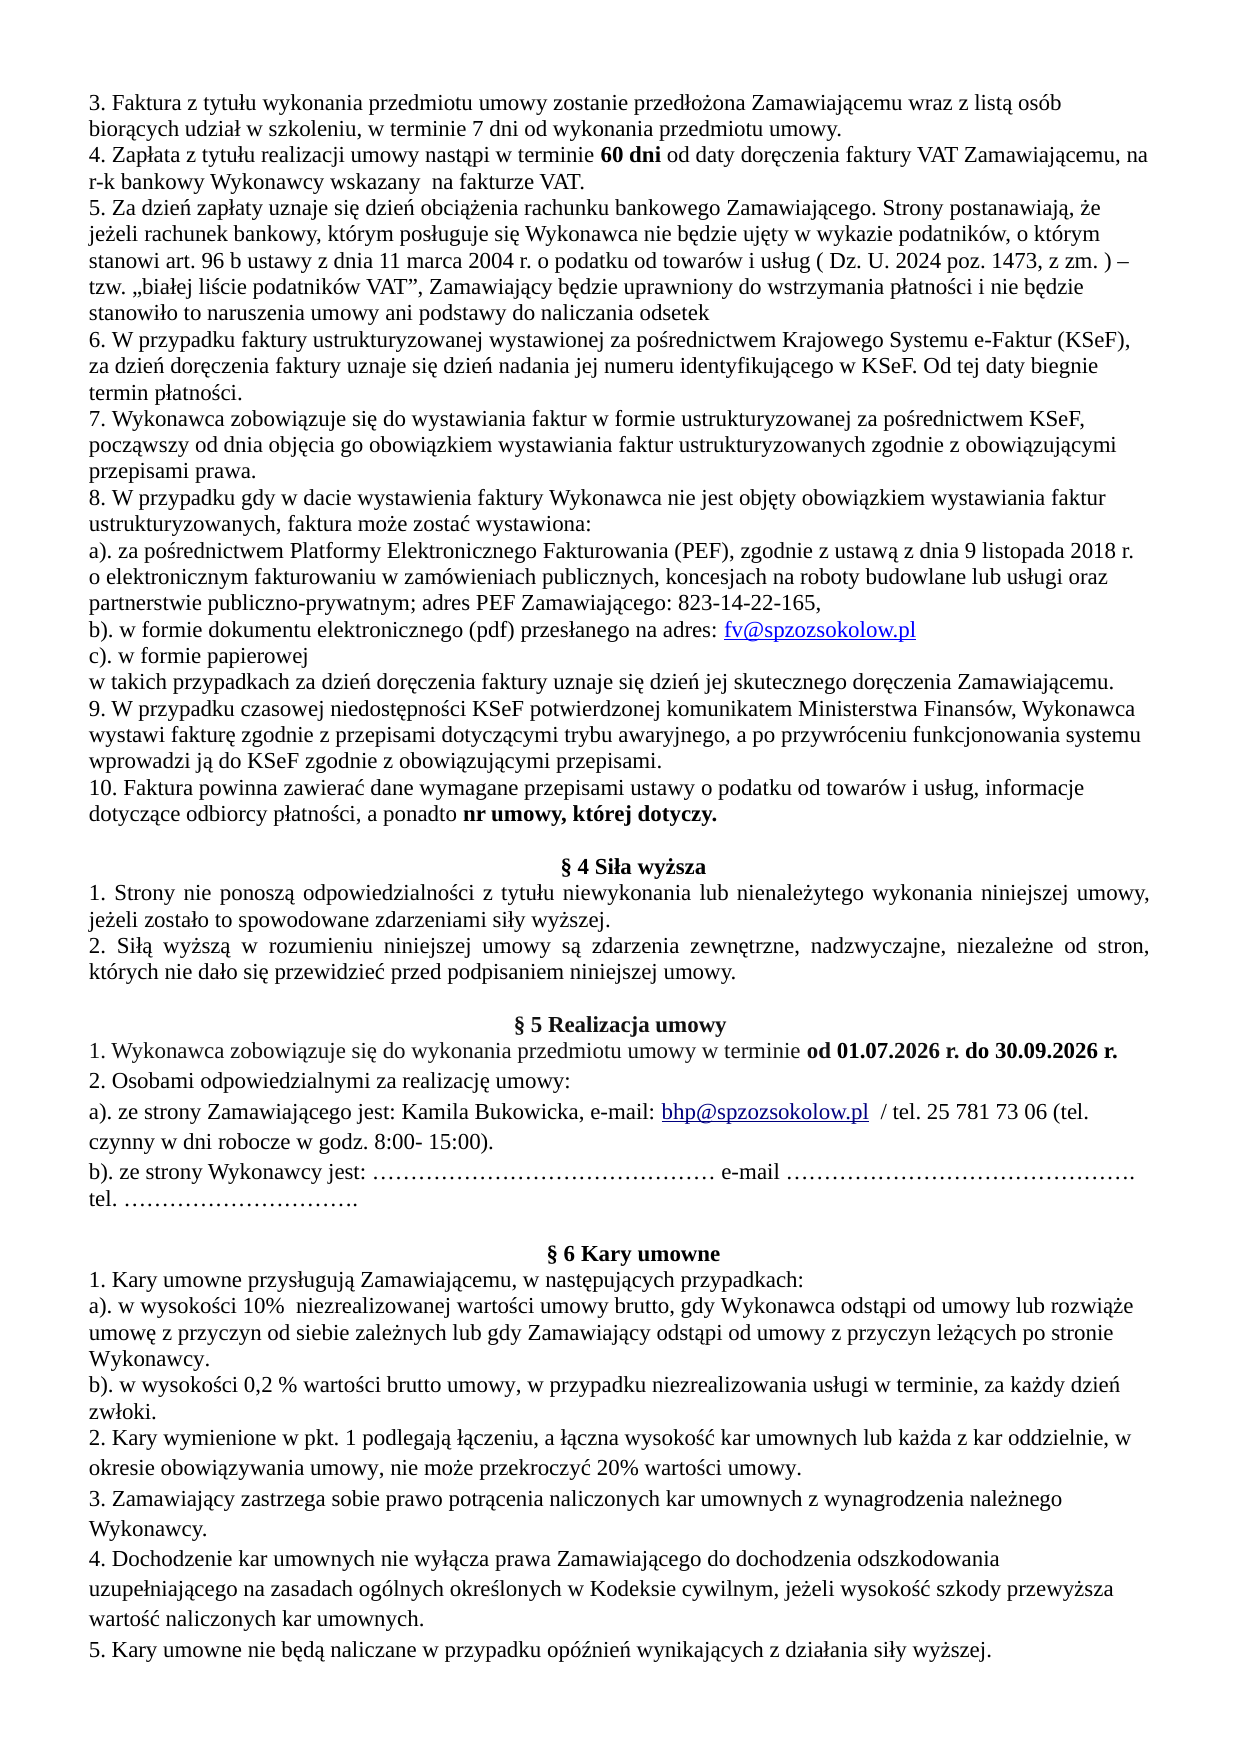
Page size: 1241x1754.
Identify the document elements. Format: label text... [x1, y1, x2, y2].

text § 4 Siła wyższa [115, 853, 1151, 879]
text § 6 Kary umowne [115, 1240, 1151, 1266]
text b). ze strony Wykonawcy jest: ……………………………………… e-mail ………………………………………. tel. …………………………. [89, 1158, 1151, 1240]
text § 5 Realizacja umowy [89, 1011, 1151, 1037]
text 1. Kary umowne przysługują Zamawiającemu, w następujących przypadkach: [89, 1266, 1151, 1292]
text 2. Siłą wyższą w rozumieniu niniejszej umowy są zdarzenia zewnętrzne, nadzwyczajne, niezależne od stron, których nie dało się przewidzieć przed podpisaniem niniejszej umowy. [89, 932, 1151, 985]
text w takich przypadkach za dzień doręczenia faktury uznaje się dzień jej skutecznego doręczenia Zamawiającemu. 9. W przypadku czasowej niedostępności KSeF potwierdzonej komunikatem Ministerstwa Finansów, Wykonawca wystawi fakturę zgodnie z przepisami dotyczącymi trybu awaryjnego, a po przywróceniu funkcjonowania systemu wprowadzi ją do KSeF zgodnie z obowiązującymi przepisami. 10. Faktura powinna zawierać dane wymagane przepisami ustawy o podatku od towarów i usług, informacje dotyczące odbiorcy płatności, a ponadto nr umowy, której dotyczy. [89, 668, 1151, 827]
text a). w wysokości 10% niezrealizowanej wartości umowy brutto, gdy Wykonawca odstąpi od umowy lub rozwiąże umowę z przyczyn od siebie zależnych lub gdy Zamawiający odstąpi od umowy z przyczyn leżących po stronie Wykonawcy. [89, 1292, 1151, 1371]
text 2. Kary wymienione w pkt. 1 podlegają łączeniu, a łączna wysokość kar umownych lub każda z kar oddzielnie, w okresie obowiązywania umowy, nie może przekroczyć 20% wartości umowy. 3. Zamawiający zastrzega sobie prawo potrącenia naliczonych kar umownych z wynagrodzenia należnego Wykonawcy. 4. Dochodzenie kar umownych nie wyłącza prawa Zamawiającego do dochodzenia odszkodowania uzupełniającego na zasadach ogólnych określonych w Kodeksie cywilnym, jeżeli wysokość szkody przewyższa wartość naliczonych kar umownych. 5. Kary umowne nie będą naliczane w przypadku opóźnień wynikających z działania siły wyższej. [89, 1424, 1151, 1692]
text 1. Strony nie ponoszą odpowiedzialności z tytułu niewykonania lub nienależytego wykonania niniejszej umowy, jeżeli zostało to spowodowane zdarzeniami siły wyższej. [89, 879, 1151, 932]
text 1. Wykonawca zobowiązuje się do wykonania przedmiotu umowy w terminie od 01.07.2026 r. do 30.09.2026 r. 2. Osobami odpowiedzialnymi za realizację umowy: a). ze strony Zamawiającego jest: Kamila Bukowicka, e-mail: bhp@spzozsokolow.pl / tel. 25 781 73 06 (tel. czynny w dni robocze w godz. 8:00- 15:00). [89, 1037, 1151, 1154]
text b). w wysokości 0,2 % wartości brutto umowy, w przypadku niezrealizowania usługi w terminie, za każdy dzień zwłoki. [89, 1371, 1151, 1424]
text 3. Faktura z tytułu wykonania przedmiotu umowy zostanie przedłożona Zamawiającemu wraz z listą osób biorących udział w szkoleniu, w terminie 7 dni od wykonania przedmiotu umowy. 4. Zapłata z tytułu realizacji umowy nastąpi w terminie 60 dni od daty doręczenia faktury VAT Zamawiającemu, na r-k bankowy Wykonawcy wskazany na fakturze VAT. 5. Za dzień zapłaty uznaje się dzień obciążenia rachunku bankowego Zamawiającego. Strony postanawiają, że jeżeli rachunek bankowy, którym posługuje się Wykonawca nie będzie ujęty w wykazie podatników, o którym stanowi art. 96 b ustawy z dnia 11 marca 2004 r. o podatku od towarów i usług ( Dz. U. 2024 poz. 1473, z zm. ) – tzw. „białej liście podatników VAT”, Zamawiający będzie uprawniony do wstrzymania płatności i nie będzie stanowiło to naruszenia umowy ani podstawy do naliczania odsetek 6. W przypadku faktury ustrukturyzowanej wystawionej za pośrednictwem Krajowego Systemu e-Faktur (KSeF), za dzień doręczenia faktury uznaje się dzień nadania jej numeru identyfikującego w KSeF. Od tej daty biegnie termin płatności. 7. Wykonawca zobowiązuje się do wystawiania faktur w formie ustrukturyzowanej za pośrednictwem KSeF, począwszy od dnia objęcia go obowiązkiem wystawiania faktur ustrukturyzowanych zgodnie z obowiązującymi przepisami prawa. 8. W przypadku gdy w dacie wystawienia faktury Wykonawca nie jest objęty obowiązkiem wystawiania faktur ustrukturyzowanych, faktura może zostać wystawiona: a). za pośrednictwem Platformy Elektronicznego Fakturowania (PEF), zgodnie z ustawą z dnia 9 listopada 2018 r. o elektronicznym fakturowaniu w zamówieniach publicznych, koncesjach na roboty budowlane lub usługi oraz partnerstwie publiczno-prywatnym; adres PEF Zamawiającego: 823-14-22-165, b). w formie dokumentu elektronicznego (pdf) przesłanego na adres: fv@spzozsokolow.pl c). w formie papierowej [89, 89, 1151, 668]
